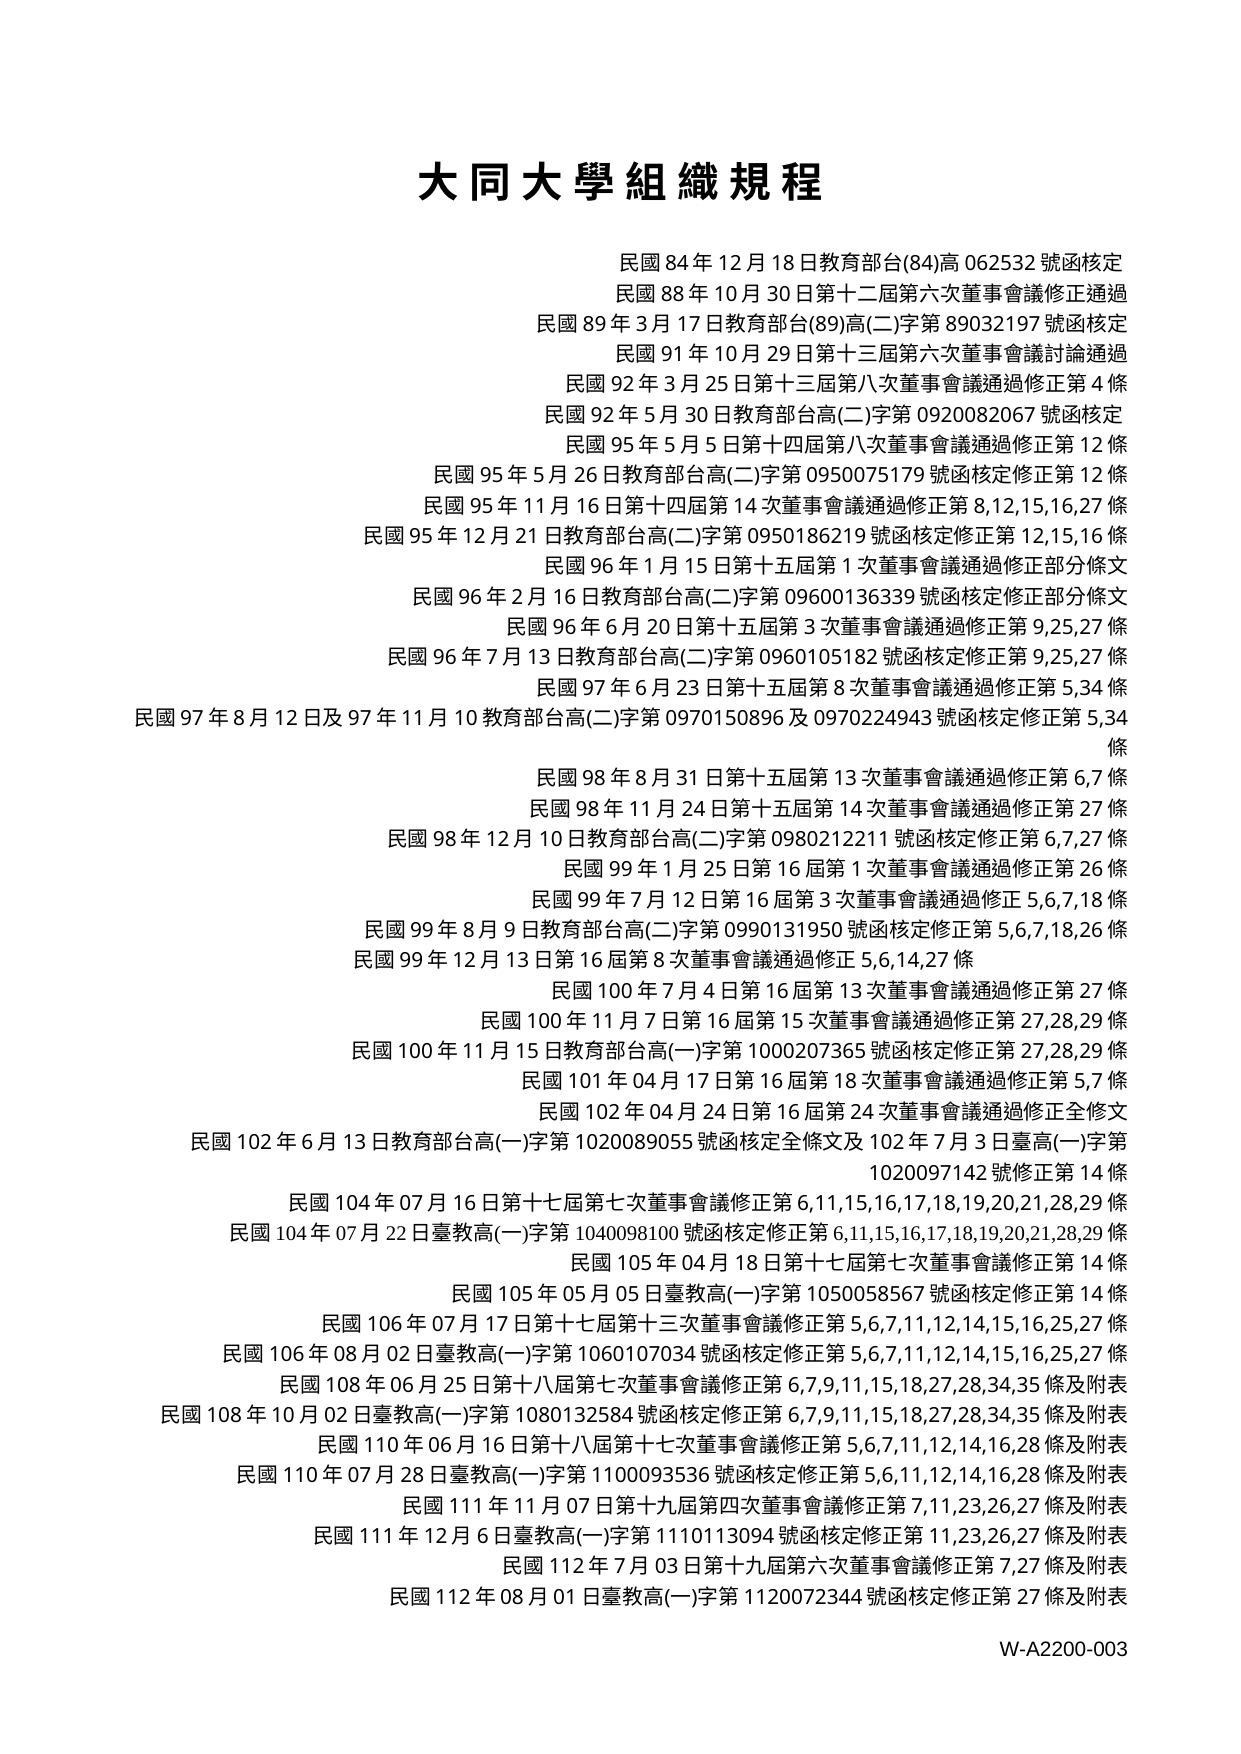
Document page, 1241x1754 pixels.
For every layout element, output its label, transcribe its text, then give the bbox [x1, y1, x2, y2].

text 民國104年07月22日臺教高(一)字第1040098100號函核定修正第6,11,15,16,17,18,19,20,21,28,29條 [112, 1216, 1128, 1247]
text 民國112年08月01日臺教高(一)字第1120072344號函核定修正第27條及附表 [112, 1580, 1128, 1610]
text 民國102年6月13日教育部台高(一)字第1020089055號函核定全條文及102年7月3日臺高(一)字第1020097142號修正第14條 [112, 1125, 1128, 1186]
text 民國95年11月16日第十四屆第14次董事會議通過修正第8,12,15,16,27條 [112, 489, 1128, 519]
text 民國89年3月17日教育部台(89)高(二)字第89032197號函核定 [112, 307, 1128, 337]
text 民國95年5月26日教育部台高(二)字第0950075179號函核定修正第12條 [112, 459, 1128, 489]
text 民國96年2月16日教育部台高(二)字第09600136339號函核定修正部分條文 [112, 580, 1128, 610]
text 民國98年8月31日第十五屆第13次董事會議通過修正第6,7條 [112, 762, 1128, 792]
text 民國106年07月17日第十七屆第十三次董事會議修正第5,6,7,11,12,14,15,16,25,27條 [112, 1307, 1128, 1337]
text 民國104年07月16日第十七屆第七次董事會議修正第6,11,15,16,17,18,19,20,21,28,29條 [112, 1186, 1128, 1216]
text 民國108年06月25日第十八屆第七次董事會議修正第6,7,9,11,15,18,27,28,34,35條及附表 [112, 1368, 1128, 1398]
text 民國108年10月02日臺教高(一)字第1080132584號函核定修正第6,7,9,11,15,18,27,28,34,35條及附表 [112, 1398, 1128, 1428]
text 民國97年6月23日第十五屆第8次董事會議通過修正第5,34條 [112, 671, 1128, 701]
text 民國98年11月24日第十五屆第14次董事會議通過修正第27條 [112, 792, 1128, 822]
text 民國112年7月03日第十九屆第六次董事會議修正第7,27條及附表 [112, 1550, 1128, 1580]
text 民國106年08月02日臺教高(一)字第1060107034號函核定修正第5,6,7,11,12,14,15,16,25,27條 [112, 1337, 1128, 1368]
text 民國88年10月30日第十二屆第六次董事會議修正通過 [112, 277, 1128, 307]
text 民國110年06月16日第十八屆第十七次董事會議修正第5,6,7,11,12,14,16,28條及附表 [112, 1428, 1128, 1459]
text 民國96年1月15日第十五屆第1次董事會議通過修正部分條文 [112, 549, 1128, 580]
text 民國105年04月18日第十七屆第七次董事會議修正第14條 [112, 1247, 1128, 1277]
text 民國99年8月9日教育部台高(二)字第0990131950號函核定修正第5,6,7,18,26條 [112, 913, 1128, 943]
text 民國111年11月07日第十九屆第四次董事會議修正第7,11,23,26,27條及附表 [112, 1489, 1128, 1519]
text 民國95年5月5日第十四屆第八次董事會議通過修正第12條 [112, 428, 1128, 459]
text 民國110年07月28日臺教高(一)字第1100093536號函核定修正第5,6,11,12,14,16,28條及附表 [112, 1459, 1128, 1489]
text 民國91年10月29日第十三屆第六次董事會議討論通過 [112, 337, 1128, 368]
text 民國99年12月13日第16屆第8次董事會議通過修正5,6,14,27條 [112, 943, 1128, 974]
text 民國92年3月25日第十三屆第八次董事會議通過修正第4條 [112, 368, 1128, 398]
text 民國100年11月15日教育部台高(一)字第1000207365號函核定修正第27,28,29條 [112, 1034, 1128, 1065]
text 民國98年12月10日教育部台高(二)字第0980212211號函核定修正第6,7,27條 [112, 822, 1128, 853]
text 民國96年6月20日第十五屆第3次董事會議通過修正第9,25,27條 [112, 610, 1128, 641]
text 民國100年11月7日第16屆第15次董事會議通過修正第27,28,29條 [112, 1004, 1128, 1034]
text 民國101年04月17日第16屆第18次董事會議通過修正第5,7條 [112, 1065, 1128, 1095]
text 民國99年1月25日第16屆第1次董事會議通過修正第26條 [112, 853, 1128, 883]
text 民國99年7月12日第16屆第3次董事會議通過修正5,6,7,18條 [112, 883, 1128, 913]
text 大同大學組織規程 [112, 149, 1128, 209]
text 民國105年05月05日臺教高(一)字第1050058567號函核定修正第14條 [112, 1277, 1128, 1307]
text 民國92年5月30日教育部台高(二)字第0920082067號函核定 [112, 398, 1128, 428]
text 民國97年8月12日及97年11月10教育部台高(二)字第0970150896及0970224943號函核定修正第5,34條 [112, 701, 1128, 762]
text 民國84年12月18日教育部台(84)高062532號函核定 [562, 246, 1128, 277]
text 民國111年12月6日臺教高(一)字第1110113094號函核定修正第11,23,26,27條及附表 [112, 1519, 1128, 1550]
text 民國102年04月24日第16屆第24次董事會議通過修正全修文 [112, 1095, 1128, 1125]
text 民國96年7月13日教育部台高(二)字第0960105182號函核定修正第9,25,27條 [112, 641, 1128, 671]
text 民國100年7月4日第16屆第13次董事會議通過修正第27條 [112, 974, 1128, 1004]
text 民國95年12月21日教育部台高(二)字第0950186219號函核定修正第12,15,16條 [112, 519, 1128, 549]
